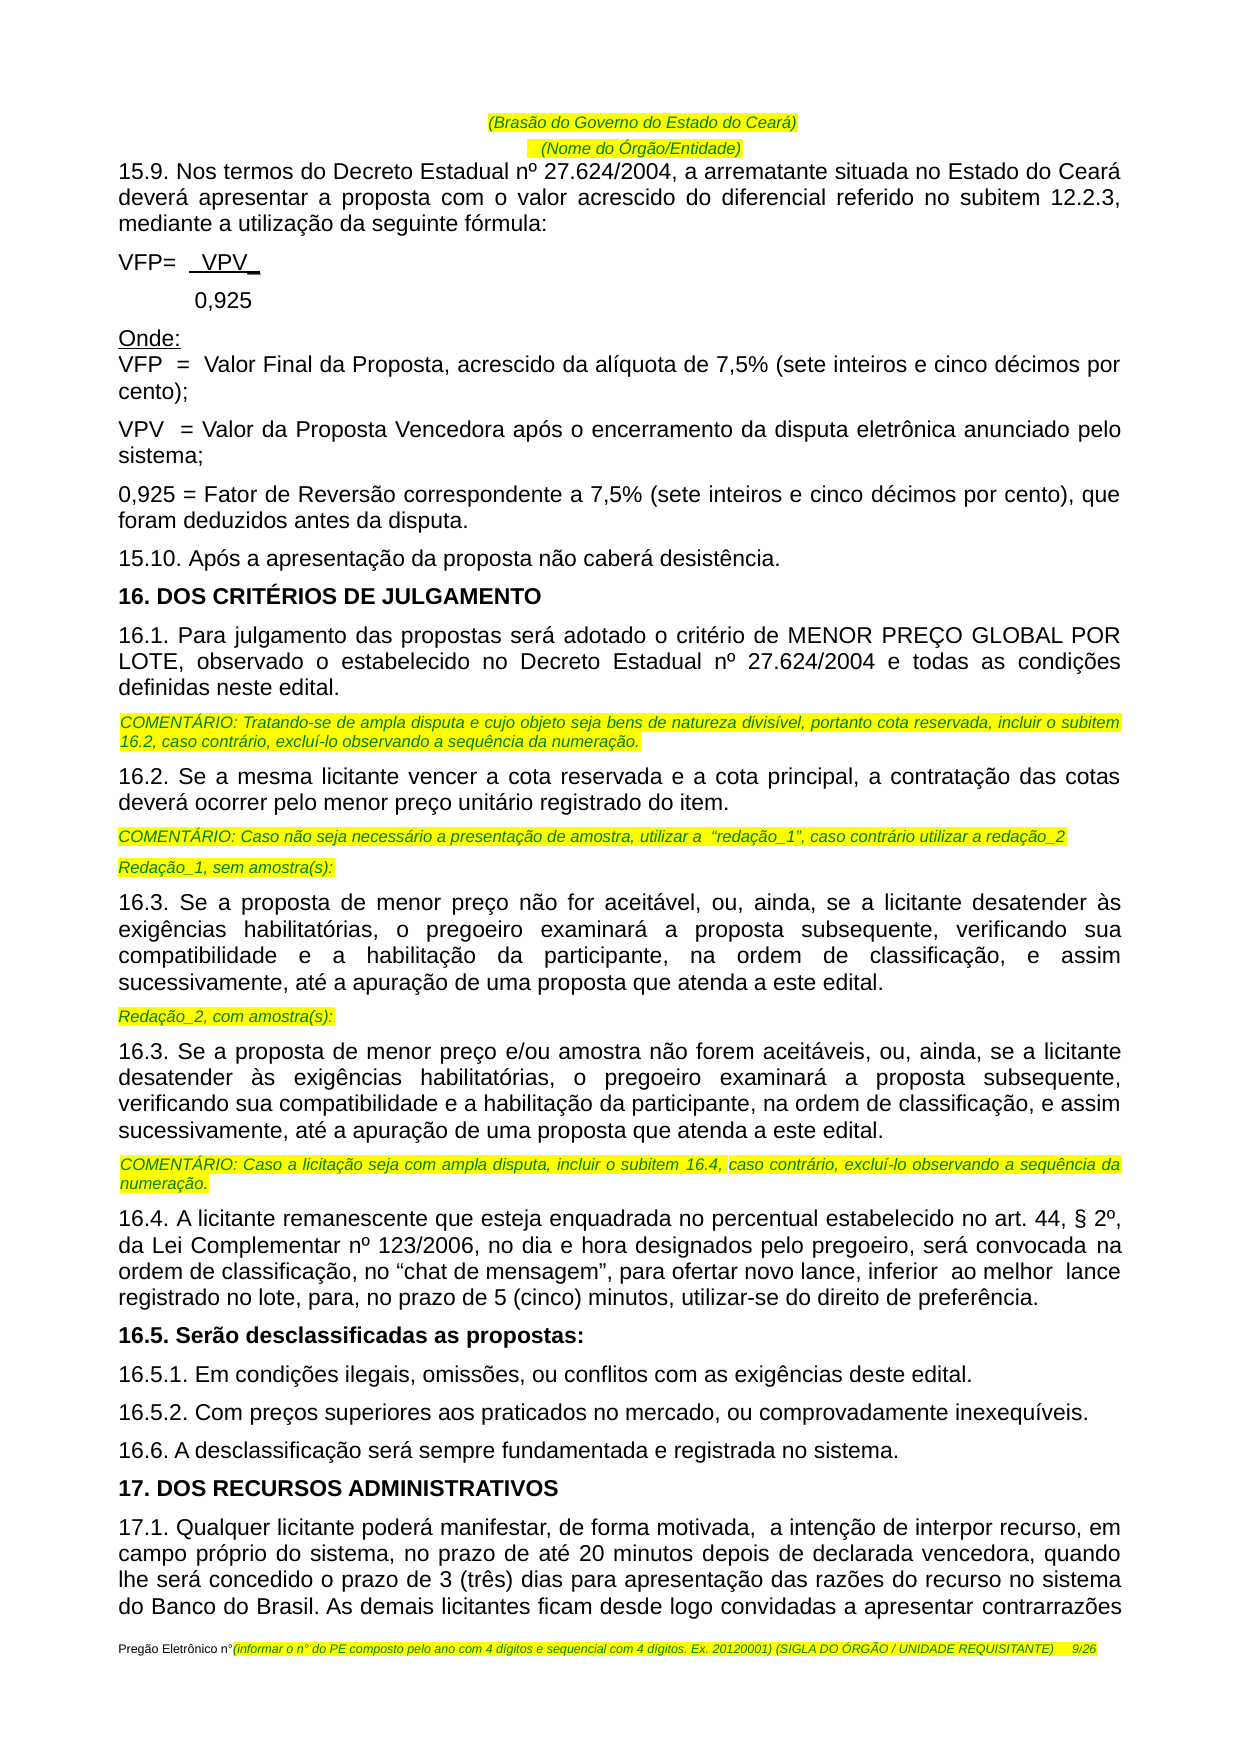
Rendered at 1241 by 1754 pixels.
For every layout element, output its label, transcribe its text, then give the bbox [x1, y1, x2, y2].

text 16.6. A desclassificação será sempre fundamentada e registrada no sistema. [118, 1437, 1122, 1463]
text Onde: VFP = Valor Final da Proposta, acrescido da alíquota de 7,5% (sete inteiros e cinco décimos por cento); [118, 325, 1122, 404]
text 16.5.2. Com preços superiores aos praticados no mercado, ou comprovadamente inexequíveis. [118, 1399, 1122, 1425]
text 15.9. Nos termos do Decreto Estadual nº 27.624/2004, a arrematante situada no Estado do Ceará deverá apresentar a proposta com o valor acrescido do diferencial referido no subitem 12.2.3, mediante a utilização da seguinte fórmula: [118, 158, 1122, 237]
text 16.2. Se a mesma licitante vencer a cota reservada e a cota principal, a contratação das cotas deverá ocorrer pelo menor preço unitário registrado do item. [118, 763, 1122, 815]
text 17. DOS RECURSOS ADMINISTRATIVOS [118, 1475, 1122, 1502]
text Redação_2, com amostra(s): [118, 1007, 1122, 1026]
text 16.3. Se a proposta de menor preço e/ou amostra não forem aceitáveis, ou, ainda, se a licitante desatender às exigências habilitatórias, o pregoeiro examinará a proposta subsequente, verificando sua compatibilidade e a habilitação da participante, na ordem de classificação, e assim sucessivamente, até a apuração de uma proposta que atenda a este edital. [118, 1038, 1122, 1143]
text 0,925 [118, 287, 1122, 313]
text 16.1. Para julgamento das propostas será adotado o critério de MENOR PREÇO GLOBAL POR LOTE, observado o estabelecido no Decreto Estadual nº 27.624/2004 e todas as condições definidas neste edital. [118, 622, 1122, 701]
text COMENTÁRIO: Caso a licitação seja com ampla disputa, incluir o subitem 16.4, caso contrário, excluí-lo observando a sequência da numeração. [120, 1155, 1122, 1193]
text COMENTÁRIO: Tratando-se de ampla disputa e cujo objeto seja bens de natureza divisível, portanto cota reservada, incluir o subitem 16.2, caso contrário, excluí-lo observando a sequência da numeração. [120, 712, 1122, 751]
text 15.10. Após a apresentação da proposta não caberá desistência. [118, 545, 1122, 571]
text 0,925 = Fator de Reversão correspondente a 7,5% (sete inteiros e cinco décimos por cento), que foram deduzidos antes da disputa. [118, 481, 1122, 533]
text Redação_1, sem amostra(s): [118, 858, 1122, 877]
text 16.4. A licitante remanescente que esteja enquadrada no percentual estabelecido no art. 44, § 2º, da Lei Complementar nº 123/2006, no dia e hora designados pelo pregoeiro, será convocada na ordem de classificação, no “chat de mensagem”, para ofertar novo lance, inferior ao melhor lance registrado no lote, para, no prazo de 5 (cinco) minutos, utilizar-se do direito de preferência. [118, 1205, 1122, 1311]
text COMENTÁRIO: Caso não seja necessário a presentação de amostra, utilizar a “redação_1”, caso contrário utilizar a redação_2 [118, 827, 1122, 846]
text 16.5. Serão desclassificadas as propostas: [118, 1322, 1122, 1349]
text VPV = Valor da Proposta Vencedora após o encerramento da disputa eletrônica anunciado pelo sistema; [118, 416, 1122, 469]
text 16.3. Se a proposta de menor preço não for aceitável, ou, ainda, se a licitante desatender às exigências habilitatórias, o pregoeiro examinará a proposta subsequente, verificando sua compatibilidade e a habilitação da participante, na ordem de classificação, e assim sucessivamente, até a apuração de uma proposta que atenda a este edital. [118, 889, 1122, 995]
text VFP= VPV_ [118, 248, 1122, 275]
text 16. DOS CRITÉRIOS DE JULGAMENTO [118, 583, 1122, 610]
text 17.1. Qualquer licitante poderá manifestar, de forma motivada, a intenção de interpor recurso, em campo próprio do sistema, no prazo de até 20 minutos depois de declarada vencedora, quando lhe será concedido o prazo de 3 (três) dias para apresentação das razões do recurso no sistema do Banco do Brasil. As demais licitantes ficam desde logo convidadas a apresentar contrarrazões [118, 1514, 1122, 1619]
text 16.5.1. Em condições ilegais, omissões, ou conflitos com as exigências deste edital. [118, 1361, 1122, 1387]
